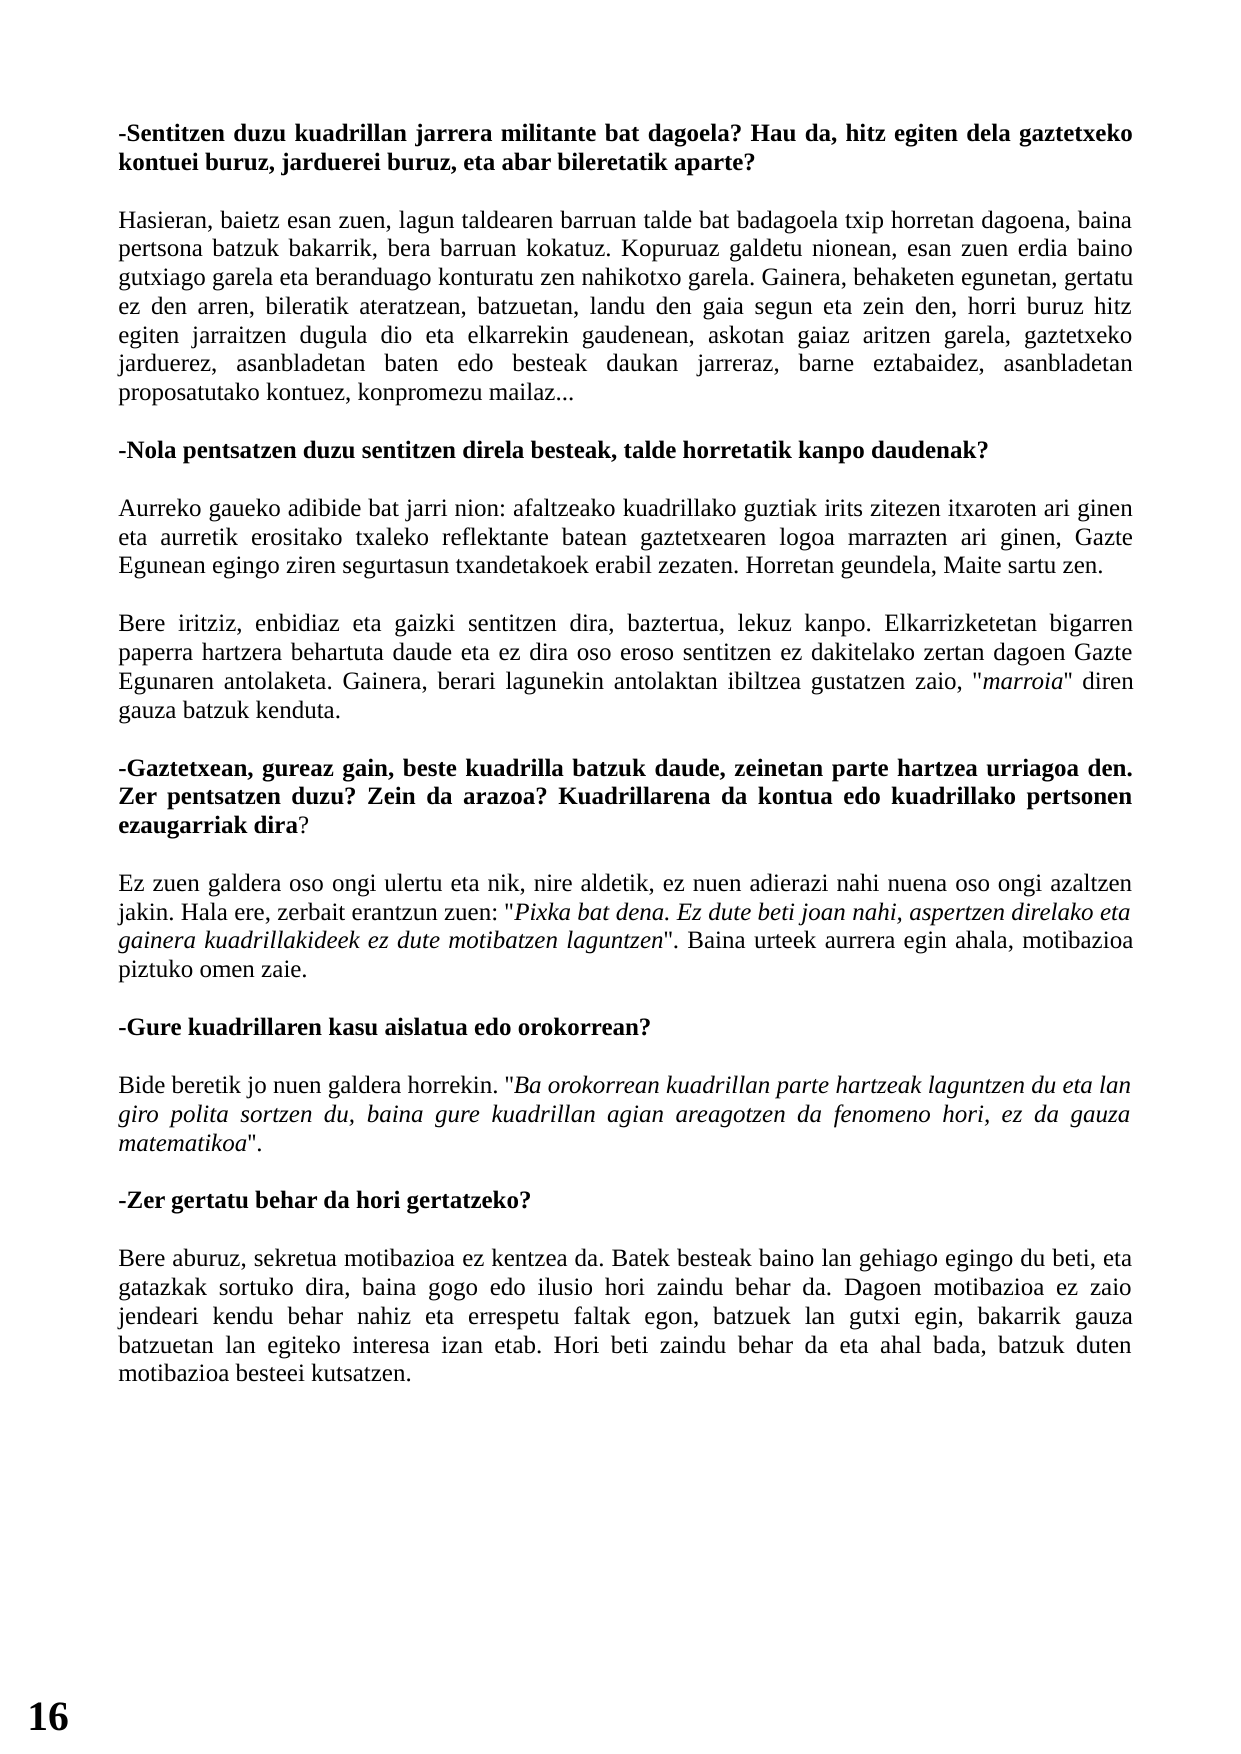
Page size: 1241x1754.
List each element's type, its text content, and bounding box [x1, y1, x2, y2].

text -Sentitzen duzu kuadrillan jarrera militante bat dagoela? Hau da, hitz egiten dela gaztetxeko kontuei buruz, jarduerei buruz, eta abar bileretatik aparte? [118, 118, 1134, 176]
text -Nola pentsatzen duzu sentitzen direla besteak, talde horretatik kanpo daudenak? [118, 435, 1134, 464]
text Ez zuen galdera oso ongi ulertu eta nik, nire aldetik, ez nuen adierazi nahi nuena oso ongi azaltzen jakin. Hala ere, zerbait erantzun zuen: ''Pixka bat dena. Ez dute beti joan nahi, aspertzen direlako eta gainera kuadrillakideek ez dute motibatzen laguntzen''. Baina urteek aurrera egin ahala, motibazioa piztuko omen zaie. [118, 868, 1134, 983]
text -Gaztetxean, gureaz gain, beste kuadrilla batzuk daude, zeinetan parte hartzea urriagoa den. Zer pentsatzen duzu? Zein da arazoa? Kuadrillarena da kontua edo kuadrillako pertsonen ezaugarriak dira? [118, 753, 1134, 839]
text Bere iritziz, enbidiaz eta gaizki sentitzen dira, baztertua, lekuz kanpo. Elkarrizketetan bigarren paperra hartzera behartuta daude eta ez dira oso eroso sentitzen ez dakitelako zertan dagoen Gazte Egunaren antolaketa. Gainera, berari lagunekin antolaktan ibiltzea gustatzen zaio, ''marroia'' diren gauza batzuk kenduta. [118, 608, 1134, 723]
text Hasieran, baietz esan zuen, lagun taldearen barruan talde bat badagoela txip horretan dagoena, baina pertsona batzuk bakarrik, bera barruan kokatuz. Kopuruaz galdetu nionean, esan zuen erdia baino gutxiago garela eta beranduago konturatu zen nahikotxo garela. Gainera, behaketen egunetan, gertatu ez den arren, bileratik ateratzean, batzuetan, landu den gaia segun eta zein den, horri buruz hitz egiten jarraitzen dugula dio eta elkarrekin gaudenean, askotan gaiaz aritzen garela, gaztetxeko jarduerez, asanbladetan baten edo besteak daukan jarreraz, barne eztabaidez, asanbladetan proposatutako kontuez, konpromezu mailaz... [118, 205, 1134, 406]
text Bide beretik jo nuen galdera horrekin. ''Ba orokorrean kuadrillan parte hartzeak laguntzen du eta lan giro polita sortzen du, baina gure kuadrillan agian areagotzen da fenomeno hori, ez da gauza matematikoa''. [118, 1070, 1134, 1156]
text -Gure kuadrillaren kasu aislatua edo orokorrean? [118, 1012, 1134, 1041]
text Aurreko gaueko adibide bat jarri nion: afaltzeako kuadrillako guztiak irits zitezen itxaroten ari ginen eta aurretik erositako txaleko reflektante batean gaztetxearen logoa marrazten ari ginen, Gazte Egunean egingo ziren segurtasun txandetakoek erabil zezaten. Horretan geundela, Maite sartu zen. [118, 493, 1134, 579]
text -Zer gertatu behar da hori gertatzeko? [118, 1186, 1134, 1214]
text Bere aburuz, sekretua motibazioa ez kentzea da. Batek besteak baino lan gehiago egingo du beti, eta gatazkak sortuko dira, baina gogo edo ilusio hori zaindu behar da. Dagoen motibazioa ez zaio jendeari kendu behar nahiz eta errespetu faltak egon, batzuek lan gutxi egin, bakarrik gauza batzuetan lan egiteko interesa izan etab. Hori beti zaindu behar da eta ahal bada, batzuk duten motibazioa besteei kutsatzen. [118, 1243, 1134, 1387]
